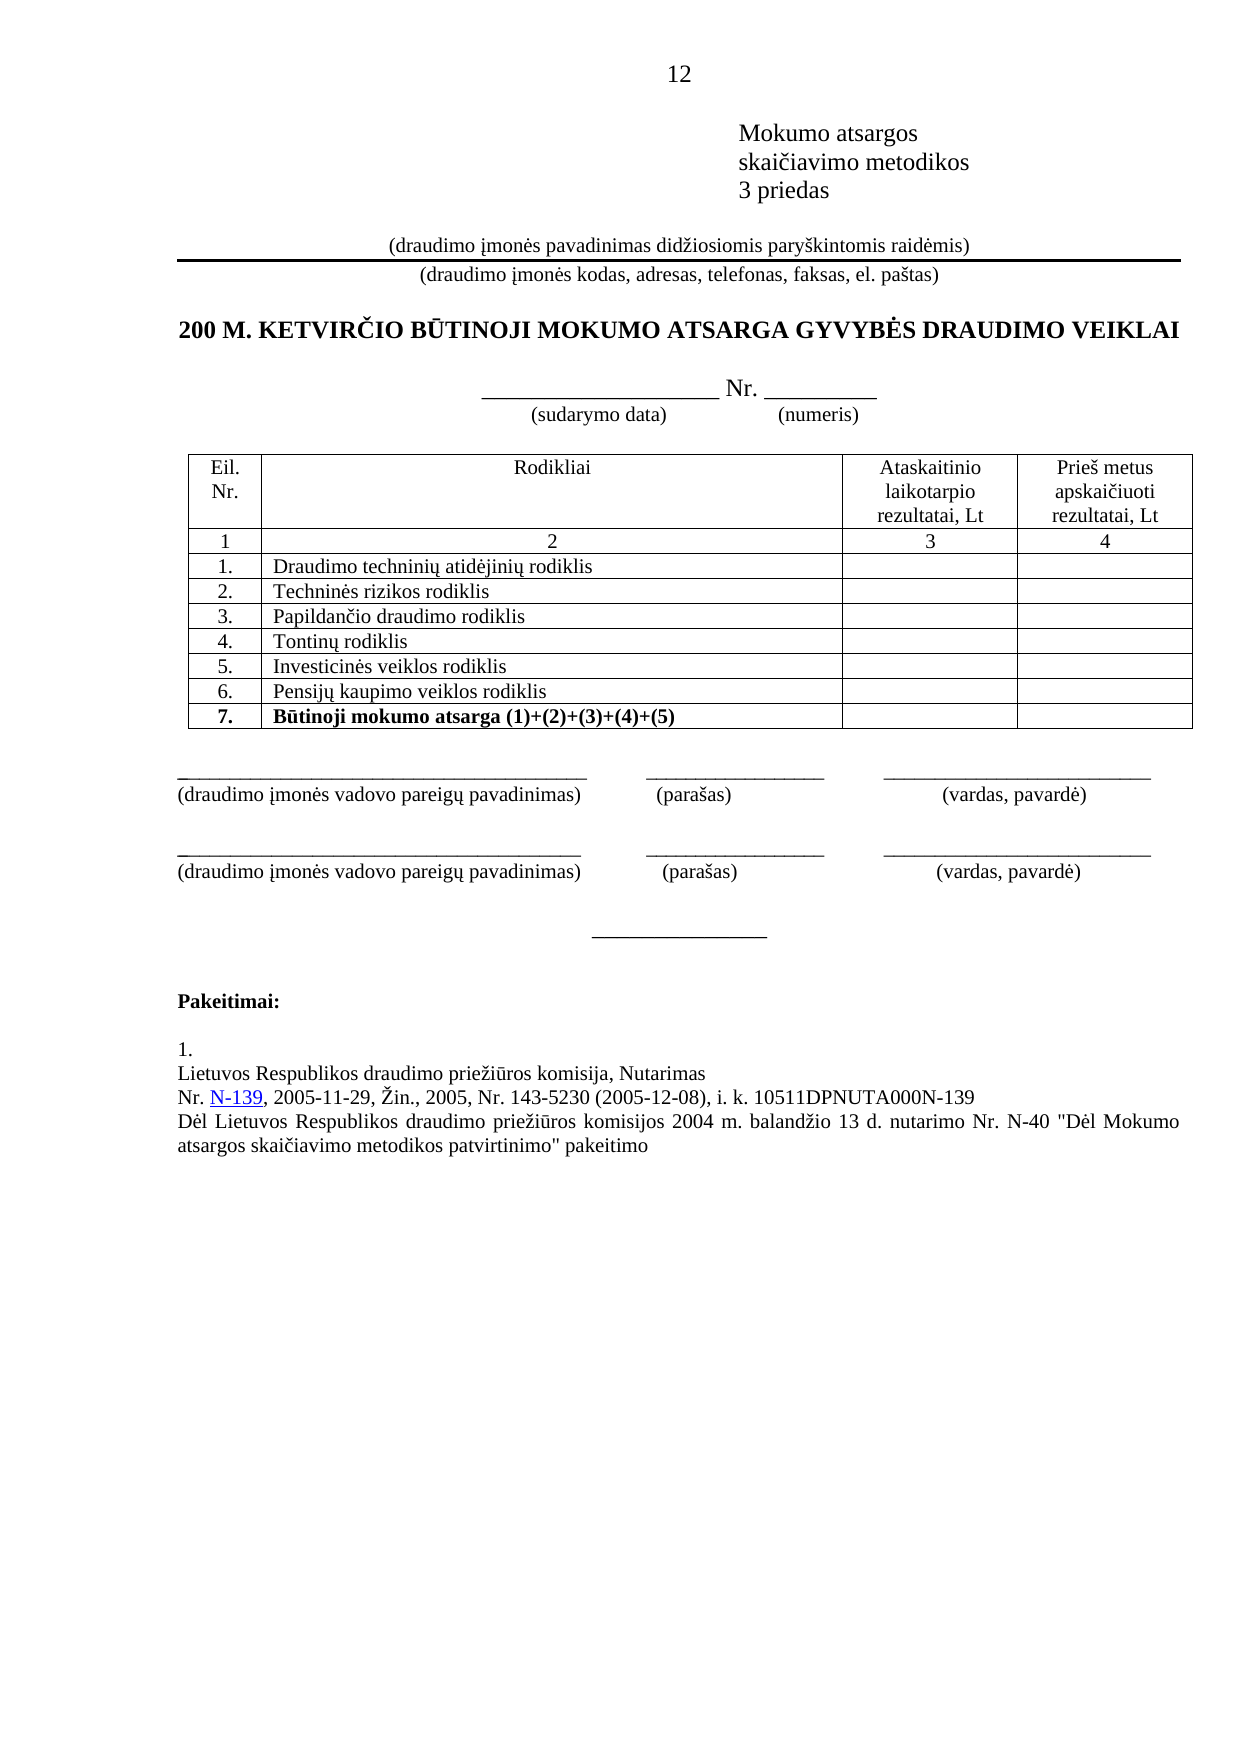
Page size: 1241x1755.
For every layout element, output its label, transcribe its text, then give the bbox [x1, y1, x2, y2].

text (draudimo įmonės vadovo pareigų pavadinimas) (parašas) (vardas, pavardė) [177, 859, 1181, 883]
table_cell [843, 629, 1017, 653]
table_header Rodikliai [262, 455, 842, 527]
table_cell Būtinoji mokumo atsarga (1)+(2)+(3)+(4)+(5) [262, 704, 842, 728]
table_cell Draudimo techninių atidėjinių rodiklis [262, 554, 842, 578]
table_cell Tontinų rodiklis [262, 629, 842, 653]
table_cell [843, 679, 1017, 703]
table_cell [1018, 654, 1192, 678]
text Dėl Lietuvos Respublikos draudimo priežiūros komisijos 2004 m. balandžio 13 d. nutarimo Nr. N-40 "Dėl Mokumo atsargos skaičiavimo metodikos patvirtinimo" pakeitimo [177, 1109, 1181, 1157]
table_header Eil. Nr. [189, 455, 261, 527]
table_cell [1018, 679, 1192, 703]
table_cell 3. [189, 604, 261, 628]
table_cell 6. [189, 679, 261, 703]
text Lietuvos Respublikos draudimo priežiūros komisija, Nutarimas [177, 1061, 1181, 1085]
table_cell Investicinės veiklos rodiklis [262, 654, 842, 678]
table_cell [843, 654, 1017, 678]
table_cell 7. [189, 704, 261, 728]
table_cell [1018, 554, 1192, 578]
table_cell [1018, 604, 1192, 628]
table_cell 4. [189, 629, 261, 653]
text ___________________ Nr. _________ [177, 373, 1181, 401]
table_header Ataskaitinio laikotarpio rezultatai, Lt [843, 455, 1017, 527]
table_cell 5. [189, 654, 261, 678]
text ______________ [177, 912, 1181, 941]
text 200 M. KETVIRČIO BŪTINOJI MOKUMO ATSARGA GYVYBĖS DRAUDIMO VEIKLAI [177, 315, 1181, 344]
table_cell [843, 604, 1017, 628]
text 3 priedas [664, 176, 1181, 204]
table_cell [1018, 704, 1192, 728]
table_cell 2. [189, 579, 261, 603]
table_cell [843, 579, 1017, 603]
table_cell Techninės rizikos rodiklis [262, 579, 842, 603]
text (draudimo įmonės kodas, adresas, telefonas, faksas, el. paštas) [177, 262, 1181, 286]
text skaičiavimo metodikos [664, 147, 1181, 176]
table_cell 4 [1018, 529, 1192, 553]
table_cell [843, 704, 1017, 728]
text (draudimo įmonės pavadinimas didžiosiomis paryškintomis raidėmis) [177, 233, 1181, 259]
table_cell Pensijų kaupimo veiklos rodiklis [262, 679, 842, 703]
text Mokumo atsargos [738, 118, 1181, 147]
text (sudarymo data) (numeris) [177, 401, 1181, 426]
table_cell [1018, 629, 1192, 653]
text 1. [177, 1037, 1181, 1061]
table_header Prieš metus apskaičiuoti rezultatai, Lt [1018, 455, 1192, 527]
text Pakeitimai: [177, 989, 1181, 1013]
table_cell Papildančio draudimo rodiklis [262, 604, 842, 628]
table_cell 3 [843, 529, 1017, 553]
table_cell 1 [189, 529, 261, 553]
text (draudimo įmonės vadovo pareigų pavadinimas) (parašas) (vardas, pavardė) [177, 782, 1181, 806]
text Nr. N-139, 2005-11-29, Žin., 2005, Nr. 143-5230 (2005-12-08), i. k. 10511DPNUTA000N-139 [177, 1085, 1181, 1109]
table_cell 1. [189, 554, 261, 578]
table_cell [1018, 579, 1192, 603]
table_cell 2 [262, 529, 842, 553]
table_cell [843, 554, 1017, 578]
